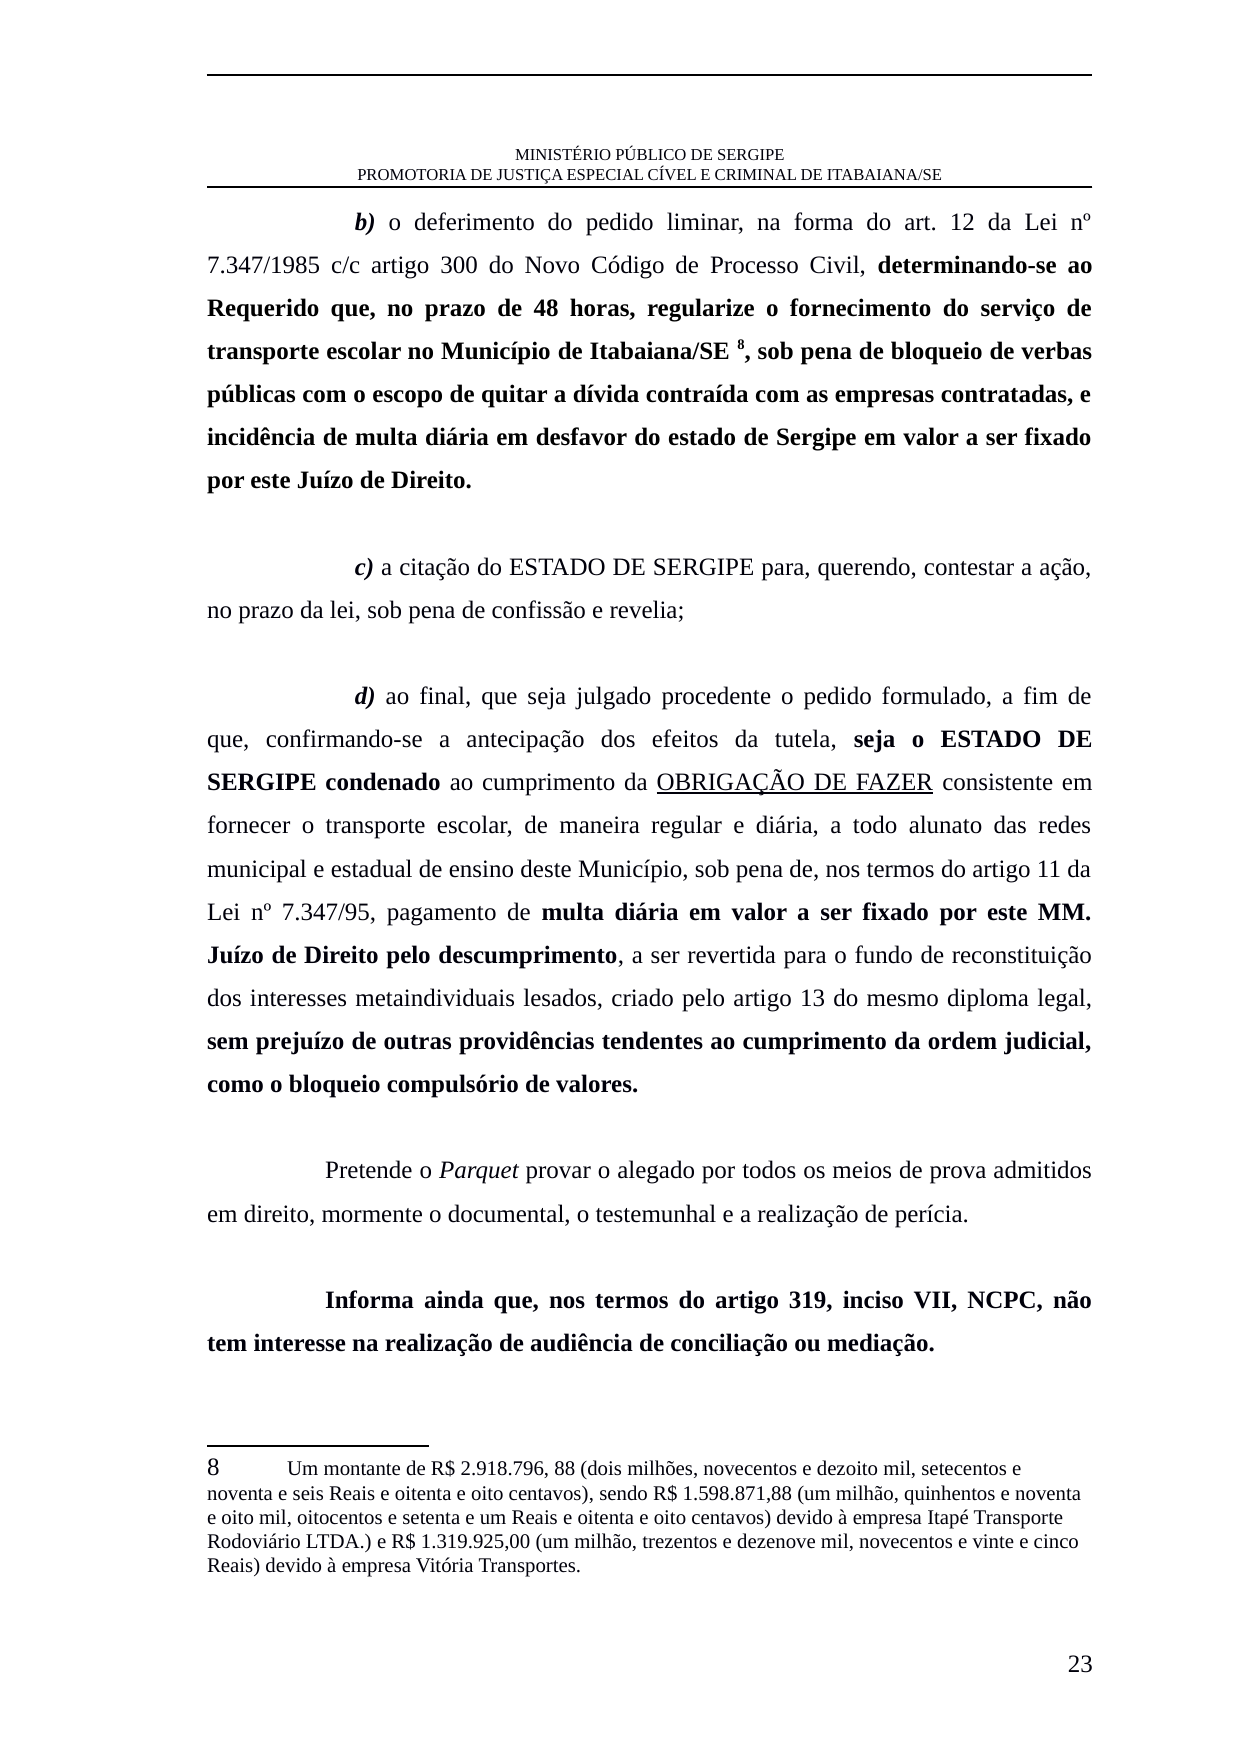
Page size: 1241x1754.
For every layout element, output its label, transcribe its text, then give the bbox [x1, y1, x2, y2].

text d) ao final, que seja julgado procedente o pedido formulado, a fim de que, confirmando-se a antecipação dos efeitos da tutela, seja o ESTADO DE SERGIPE condenado ao cumprimento da OBRIGAÇÃO DE FAZER consistente em fornecer o transporte escolar, de maneira regular e diária, a todo alunato das redes municipal e estadual de ensino deste Município, sob pena de, nos termos do artigo 11 da Lei nº 7.347/95, pagamento de multa diária em valor a ser fixado por este MM. Juízo de Direito pelo descumprimento, a ser revertida para o fundo de reconstituição dos interesses metaindividuais lesados, criado pelo artigo 13 do mesmo diploma legal, sem prejuízo de outras providências tendentes ao cumprimento da ordem judicial, como o bloqueio compulsório de valores. [207, 681, 1092, 1098]
text b) o deferimento do pedido liminar, na forma do art. 12 da Lei nº 7.347/1985 c/c artigo 300 do Novo Código de Processo Civil, determinando-se ao Requerido que, no prazo de 48 horas, regularize o fornecimento do serviço de transporte escolar no Município de Itabaiana/SE , sob pena de bloqueio de verbas públicas com o escopo de quitar a dívida contraída com as empresas contratadas, e incidência de multa diária em desfavor do estado de Sergipe em valor a ser fixado por este Juízo de Direito. [207, 207, 1092, 494]
text Informa ainda que, nos termos do artigo 319, inciso VII, NCPC, não tem interesse na realização de audiência de conciliação ou mediação. [207, 1285, 1092, 1357]
text Um montante de R$ 2.918.796, 88 (dois milhões, novecentos e dezoito mil, setecentos e noventa e seis Reais e oitenta e oito centavos), sendo R$ 1.598.871,88 (um milhão, quinhentos e noventa e oito mil, oitocentos e setenta e um Reais e oitenta e oito centavos) devido à empresa Itapé Transporte Rodoviário LTDA.) e R$ 1.319.925,00 (um milhão, trezentos e dezenove mil, novecentos e vinte e cinco Reais) devido à empresa Vitória Transportes. [207, 1452, 1092, 1577]
text Pretende o Parquet provar o alegado por todos os meios de prova admitidos em direito, mormente o documental, o testemunhal e a realização de perícia. [207, 1156, 1092, 1227]
text c) a citação do ESTADO DE SERGIPE para, querendo, contestar a ação, no prazo da lei, sob pena de confissão e revelia; [207, 552, 1092, 624]
